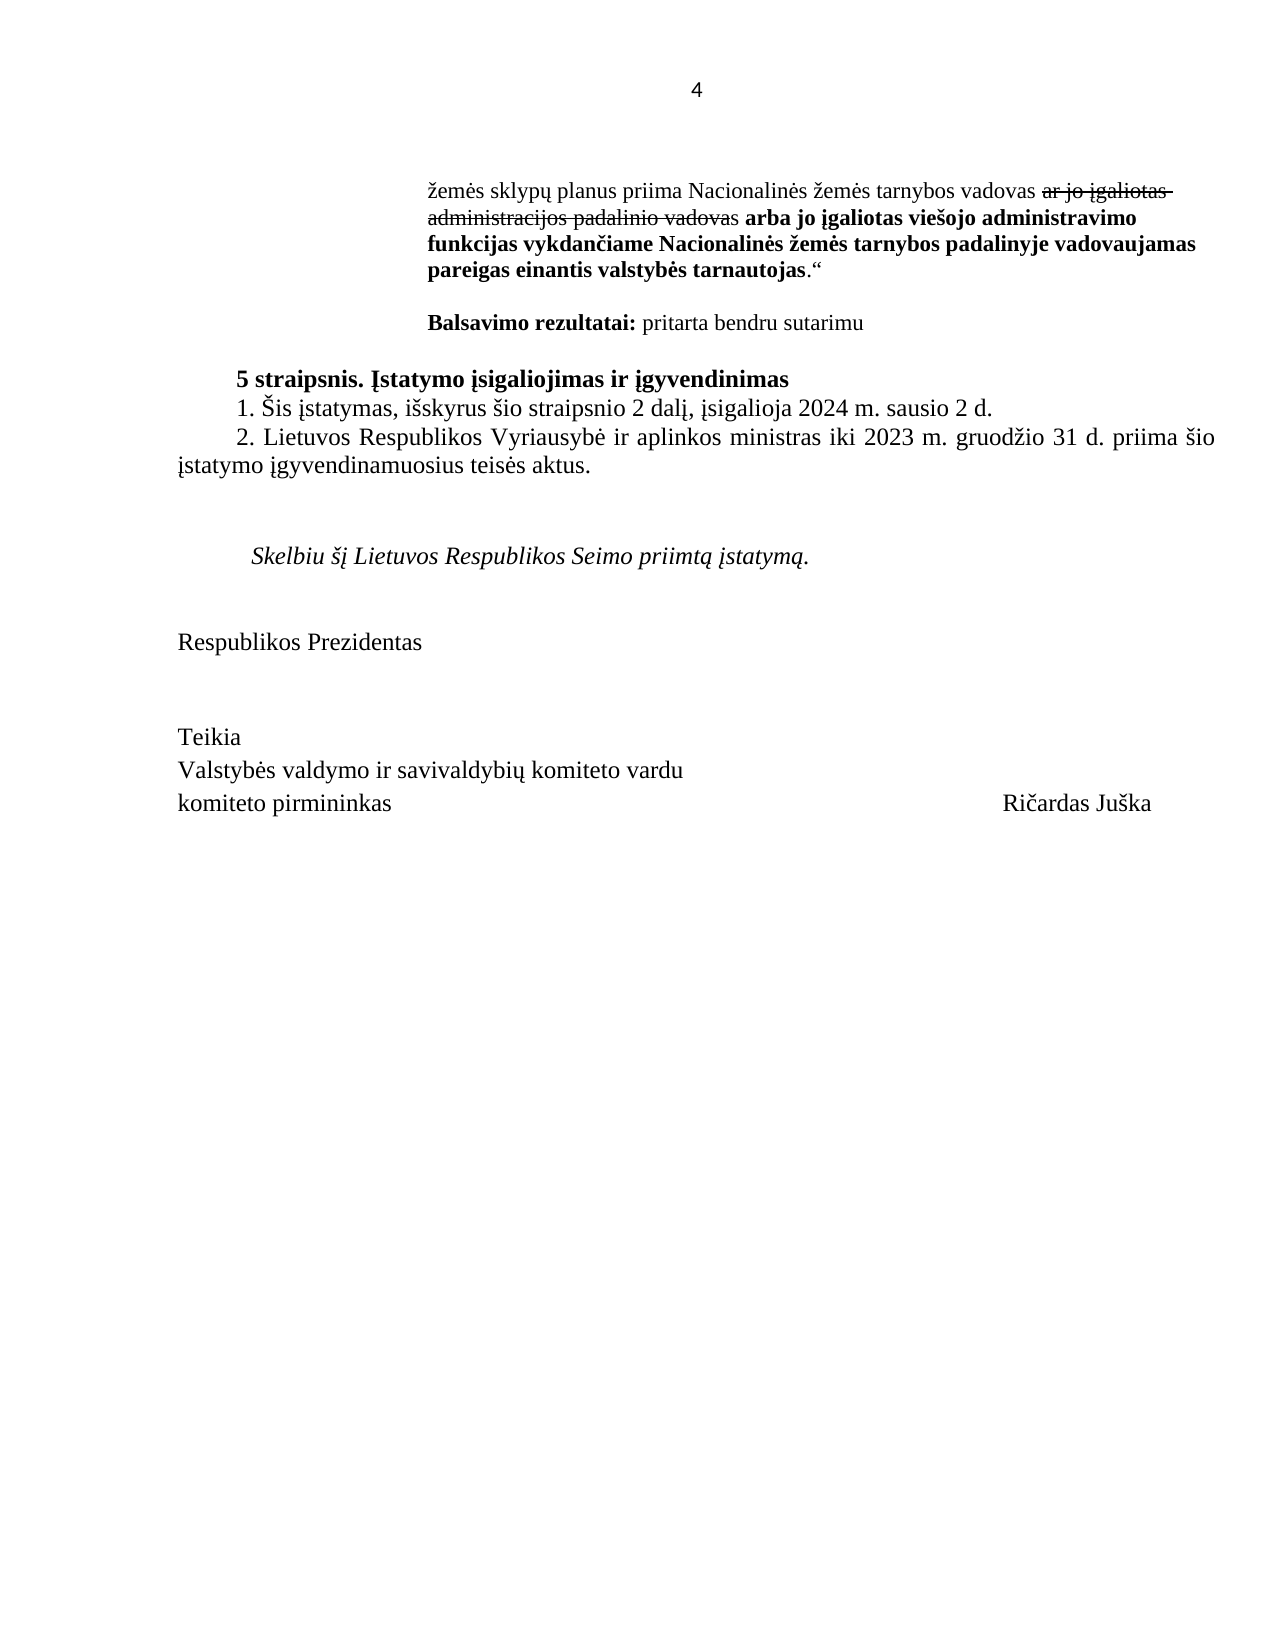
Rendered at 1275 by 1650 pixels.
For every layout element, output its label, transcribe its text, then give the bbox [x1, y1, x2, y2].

text Skelbiu šį Lietuvos Respublikos Seimo priimtą įstatymą. [177, 541, 1216, 569]
text 1. Šis įstatymas, išskyrus šio straipsnio 2 dalį, įsigalioja 2024 m. sausio 2 d. [177, 393, 1216, 422]
text Respublikos Prezidentas [177, 627, 1216, 656]
text Valstybės valdymo ir savivaldybių komiteto vardu [177, 755, 1216, 784]
text 2. Lietuvos Respublikos Vyriausybė ir aplinkos ministras iki 2023 m. gruodžio 31 d. priima šio įstatymo įgyvendinamuosius teisės aktus. [177, 422, 1216, 479]
text 5 straipsnis. Įstatymo įsigaliojimas ir įgyvendinimas [177, 364, 1216, 393]
text Balsavimo rezultatai: pritarta bendru sutarimu [427, 309, 1216, 335]
text komiteto pirmininkas Ričardas Juška [177, 788, 1216, 817]
text Teikia [177, 722, 1216, 751]
text žemės sklypų planus priima Nacionalinės žemės tarnybos vadovas ar jo įgaliotas administracijos padalinio vadovas arba jo įgaliotas viešojo administravimo funkcijas vykdančiame Nacionalinės žemės tarnybos padalinyje vadovaujamas pareigas einantis valstybės tarnautojas.“ [427, 177, 1216, 283]
